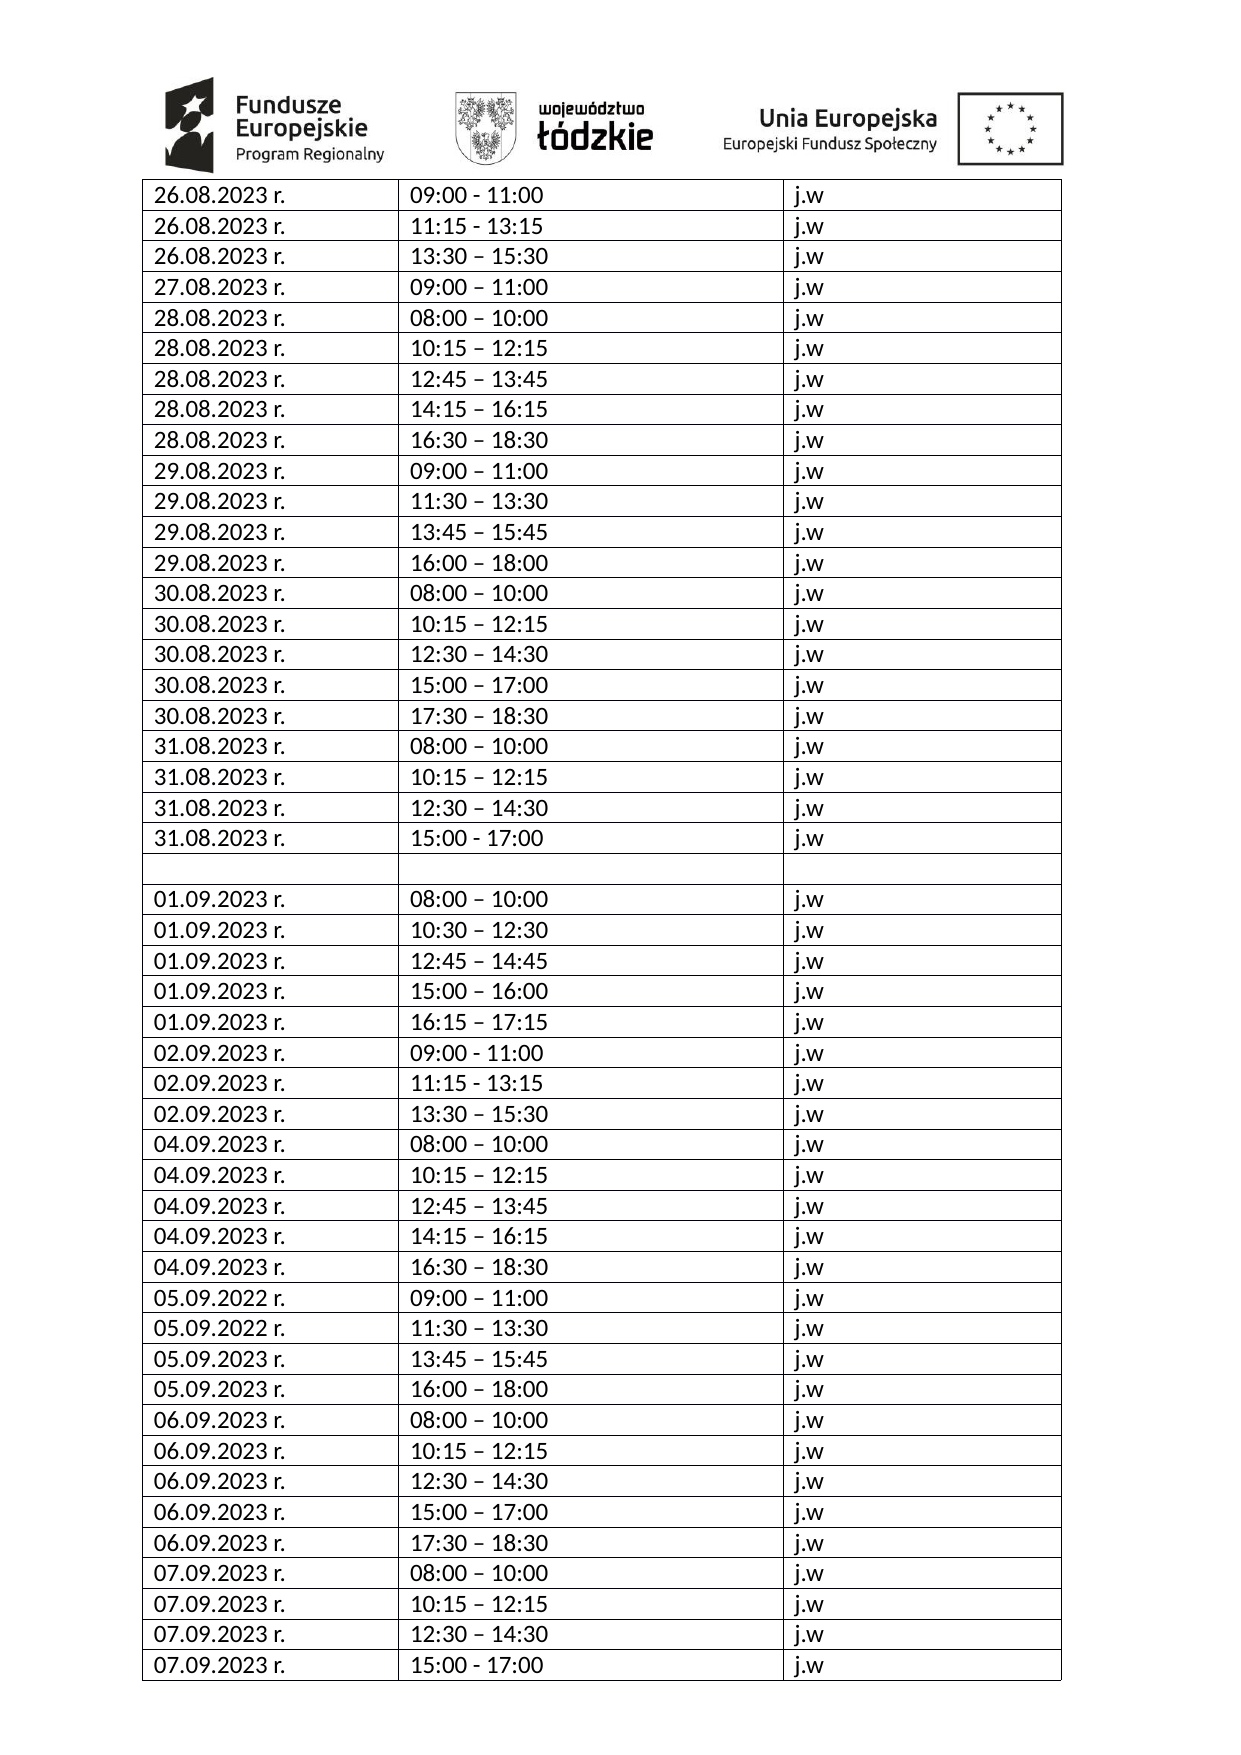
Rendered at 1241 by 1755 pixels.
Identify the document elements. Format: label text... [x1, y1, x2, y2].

table_cell j.w [784, 486, 1061, 516]
table_cell 15:00 - 17:00 [399, 1650, 783, 1680]
table_cell j.w [784, 1344, 1061, 1373]
table_cell 06.09.2023 r. [143, 1528, 398, 1557]
table_cell 17:30 – 18:30 [399, 701, 783, 730]
table_cell 10:15 – 12:15 [399, 1589, 783, 1618]
table_cell 01.09.2023 r. [143, 946, 398, 975]
table_cell j.w [784, 885, 1061, 914]
table_cell j.w [784, 1466, 1061, 1496]
table_cell 16:30 – 18:30 [399, 425, 783, 455]
table_cell 08:00 – 10:00 [399, 578, 783, 608]
table_cell 30.08.2023 r. [143, 701, 398, 730]
table_cell 12:45 – 13:45 [399, 1191, 783, 1220]
table_cell 15:00 – 16:00 [399, 976, 783, 1006]
table_cell 11:15 - 13:15 [399, 1068, 783, 1098]
table_cell j.w [784, 1191, 1061, 1220]
table_cell 11:15 - 13:15 [399, 211, 783, 240]
table_cell 08:00 – 10:00 [399, 303, 783, 332]
table_cell 01.09.2023 r. [143, 885, 398, 914]
table_cell 29.08.2023 r. [143, 548, 398, 577]
table_cell j.w [784, 946, 1061, 975]
table_cell 04.09.2023 r. [143, 1252, 398, 1282]
table_cell 28.08.2023 r. [143, 333, 398, 363]
table_cell 15:00 - 17:00 [399, 823, 783, 853]
table_cell j.w [784, 762, 1061, 792]
table_cell 29.08.2023 r. [143, 517, 398, 547]
table_cell j.w [784, 701, 1061, 730]
table_cell 13:45 – 15:45 [399, 1344, 783, 1373]
table_cell 08:00 – 10:00 [399, 1558, 783, 1588]
table_cell j.w [784, 1528, 1061, 1557]
table_cell j.w [784, 793, 1061, 822]
table_cell 09:00 – 11:00 [399, 456, 783, 485]
table_cell 07.09.2023 r. [143, 1589, 398, 1618]
table_cell j.w [784, 1221, 1061, 1251]
table_cell 26.08.2023 r. [143, 241, 398, 271]
table_cell j.w [784, 1252, 1061, 1282]
table_cell j.w [784, 517, 1061, 547]
table_cell j.w [784, 976, 1061, 1006]
table_cell 02.09.2023 r. [143, 1068, 398, 1098]
table_cell 16:00 – 18:00 [399, 548, 783, 577]
picture [159, 77, 1067, 175]
table_cell 30.08.2023 r. [143, 609, 398, 638]
table_cell 10:15 – 12:15 [399, 762, 783, 792]
table_cell 06.09.2023 r. [143, 1466, 398, 1496]
table_cell 06.09.2023 r. [143, 1497, 398, 1527]
table_cell 02.09.2023 r. [143, 1099, 398, 1128]
table_cell 12:30 – 14:30 [399, 1466, 783, 1496]
table_cell 04.09.2023 r. [143, 1221, 398, 1251]
table_cell 02.09.2023 r. [143, 1038, 398, 1067]
table_cell j.w [784, 731, 1061, 761]
table_cell 01.09.2023 r. [143, 976, 398, 1006]
table_cell 16:15 – 17:15 [399, 1007, 783, 1037]
table_cell j.w [784, 1589, 1061, 1618]
table_cell j.w [784, 640, 1061, 669]
table_cell j.w [784, 1283, 1061, 1312]
table_cell 12:30 – 14:30 [399, 640, 783, 669]
table_cell 10:15 – 12:15 [399, 1436, 783, 1465]
table_cell j.w [784, 1038, 1061, 1067]
table_cell [784, 854, 1061, 883]
table_cell j.w [784, 333, 1061, 363]
table_cell 04.09.2023 r. [143, 1191, 398, 1220]
table_cell 08:00 – 10:00 [399, 1405, 783, 1435]
table_cell 09:00 - 11:00 [399, 1038, 783, 1067]
table_cell 06.09.2023 r. [143, 1405, 398, 1435]
table_cell 15:00 – 17:00 [399, 670, 783, 700]
table_cell 05.09.2023 r. [143, 1375, 398, 1404]
table_cell 01.09.2023 r. [143, 915, 398, 945]
table_cell 06.09.2023 r. [143, 1436, 398, 1465]
table_cell 13:45 – 15:45 [399, 517, 783, 547]
table_cell 10:30 – 12:30 [399, 915, 783, 945]
table_cell j.w [784, 1007, 1061, 1037]
table_cell j.w [784, 1497, 1061, 1527]
table_cell j.w [784, 1375, 1061, 1404]
table_cell j.w [784, 456, 1061, 485]
table_cell 28.08.2023 r. [143, 303, 398, 332]
table_cell j.w [784, 211, 1061, 240]
table_cell 05.09.2022 r. [143, 1313, 398, 1343]
table_cell j.w [784, 1160, 1061, 1190]
table_cell 07.09.2023 r. [143, 1650, 398, 1680]
table_cell j.w [784, 1099, 1061, 1128]
table_cell 30.08.2023 r. [143, 578, 398, 608]
table_cell 12:45 – 13:45 [399, 364, 783, 393]
table_cell [143, 854, 398, 883]
table_cell j.w [784, 1558, 1061, 1588]
table_cell 08:00 – 10:00 [399, 885, 783, 914]
table_cell 07.09.2023 r. [143, 1558, 398, 1588]
table_cell 14:15 – 16:15 [399, 395, 783, 424]
table_cell 29.08.2023 r. [143, 486, 398, 516]
table_cell 04.09.2023 r. [143, 1130, 398, 1159]
table_cell 14:15 – 16:15 [399, 1221, 783, 1251]
table_cell 16:30 – 18:30 [399, 1252, 783, 1282]
table_cell 10:15 – 12:15 [399, 609, 783, 638]
table_cell j.w [784, 395, 1061, 424]
table_cell j.w [784, 1620, 1061, 1649]
table_cell 08:00 – 10:00 [399, 731, 783, 761]
table_cell j.w [784, 823, 1061, 853]
table_cell j.w [784, 1130, 1061, 1159]
table_cell 28.08.2023 r. [143, 364, 398, 393]
table_cell 10:15 – 12:15 [399, 333, 783, 363]
table_cell 31.08.2023 r. [143, 823, 398, 853]
table_cell 31.08.2023 r. [143, 731, 398, 761]
table_cell 17:30 – 18:30 [399, 1528, 783, 1557]
table_cell j.w [784, 609, 1061, 638]
table_cell 05.09.2022 r. [143, 1283, 398, 1312]
table_cell 31.08.2023 r. [143, 793, 398, 822]
table_cell j.w [784, 272, 1061, 302]
table_cell 26.08.2023 r. [143, 180, 398, 210]
table_cell 08:00 – 10:00 [399, 1130, 783, 1159]
table_cell 09:00 - 11:00 [399, 180, 783, 210]
table_cell 05.09.2023 r. [143, 1344, 398, 1373]
table_cell 07.09.2023 r. [143, 1620, 398, 1649]
table_cell [399, 854, 783, 883]
table_cell 12:45 – 14:45 [399, 946, 783, 975]
table_cell j.w [784, 364, 1061, 393]
table_cell j.w [784, 1313, 1061, 1343]
table_cell j.w [784, 1436, 1061, 1465]
table_cell 12:30 – 14:30 [399, 1620, 783, 1649]
table_cell 09:00 – 11:00 [399, 1283, 783, 1312]
table_cell j.w [784, 303, 1061, 332]
table_cell 28.08.2023 r. [143, 425, 398, 455]
table_cell 11:30 – 13:30 [399, 486, 783, 516]
table_cell j.w [784, 241, 1061, 271]
table_cell 31.08.2023 r. [143, 762, 398, 792]
table_cell 30.08.2023 r. [143, 670, 398, 700]
table_cell 28.08.2023 r. [143, 395, 398, 424]
table_cell j.w [784, 915, 1061, 945]
table_cell 30.08.2023 r. [143, 640, 398, 669]
table_cell j.w [784, 578, 1061, 608]
table_cell 13:30 – 15:30 [399, 241, 783, 271]
table_cell 12:30 – 14:30 [399, 793, 783, 822]
table_cell j.w [784, 1405, 1061, 1435]
table_cell j.w [784, 180, 1061, 210]
table_cell j.w [784, 670, 1061, 700]
table_cell 04.09.2023 r. [143, 1160, 398, 1190]
table_cell 26.08.2023 r. [143, 211, 398, 240]
table_cell 09:00 – 11:00 [399, 272, 783, 302]
table_cell 01.09.2023 r. [143, 1007, 398, 1037]
table_cell j.w [784, 425, 1061, 455]
table_cell j.w [784, 548, 1061, 577]
table_cell 15:00 – 17:00 [399, 1497, 783, 1527]
table_cell 11:30 – 13:30 [399, 1313, 783, 1343]
table_cell j.w [784, 1650, 1061, 1680]
table_cell 29.08.2023 r. [143, 456, 398, 485]
table_cell j.w [784, 1068, 1061, 1098]
table_cell 10:15 – 12:15 [399, 1160, 783, 1190]
table_cell 27.08.2023 r. [143, 272, 398, 302]
table_cell 16:00 – 18:00 [399, 1375, 783, 1404]
table_cell 13:30 – 15:30 [399, 1099, 783, 1128]
